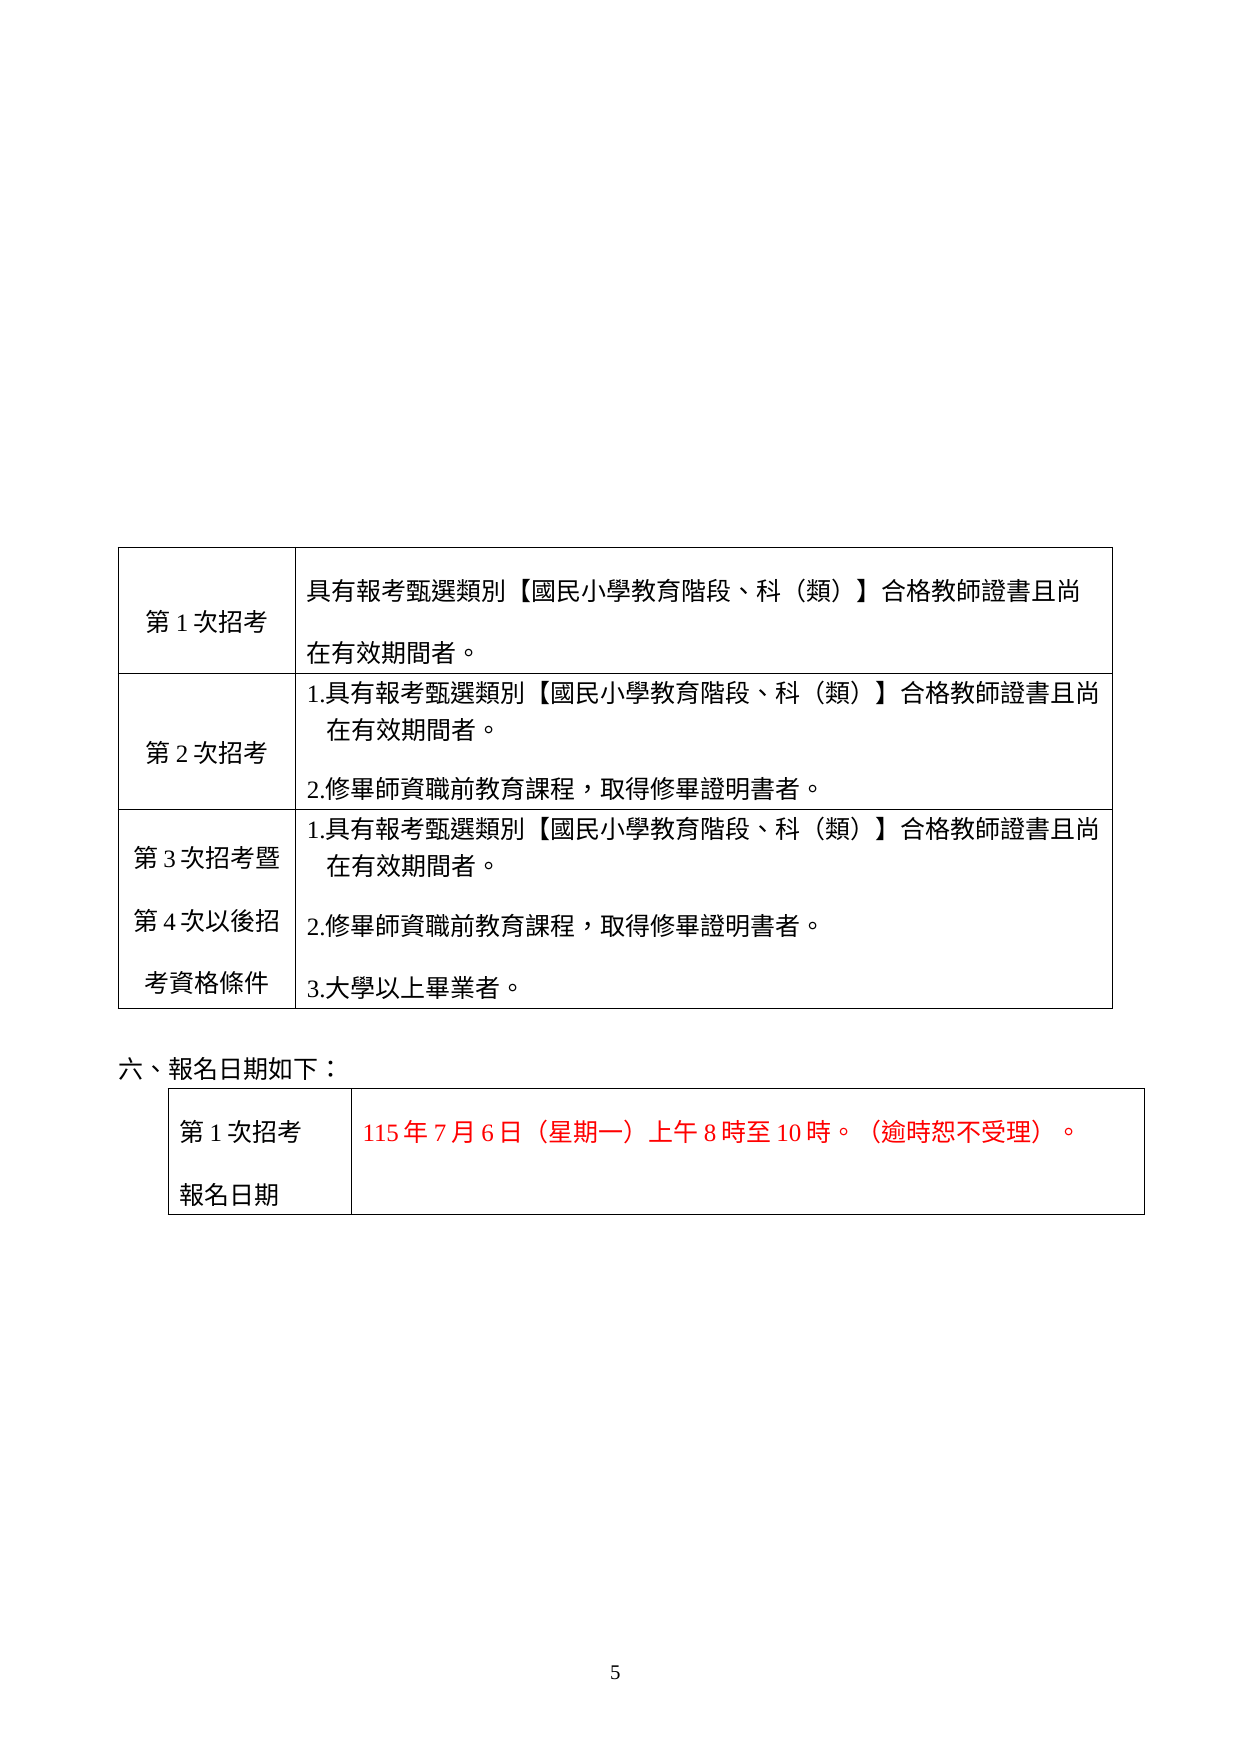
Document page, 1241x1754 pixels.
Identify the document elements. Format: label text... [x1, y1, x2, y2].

table_header 具有報考甄選類別【國民小學教育階段、科（類）】合格教師證書且尚在有效期間者。 [296, 548, 1112, 673]
table_cell 第2次招考 [119, 674, 295, 809]
table_cell 1.具有報考甄選類別【國民小學教育階段、科（類）】合格教師證書且尚在有效期間者。 2.修畢師資職前教育課程，取得修畢證明書者。 [296, 674, 1112, 809]
table_header 第1次招考 報名日期 [169, 1089, 351, 1214]
table_cell 1.具有報考甄選類別【國民小學教育階段、科（類）】合格教師證書且尚在有效期間者。 2.修畢師資職前教育課程，取得修畢證明書者。 3.大學以上畢業者。 [296, 810, 1112, 1007]
table_header 115年7月6日（星期一）上午8時至10時。（逾時恕不受理）。 [352, 1089, 1144, 1214]
table_cell 第3次招考暨 第4次以後招考資格條件 [119, 810, 295, 1007]
table_header 第1次招考 [119, 548, 295, 673]
text 六、報名日期如下： [118, 1026, 1122, 1088]
